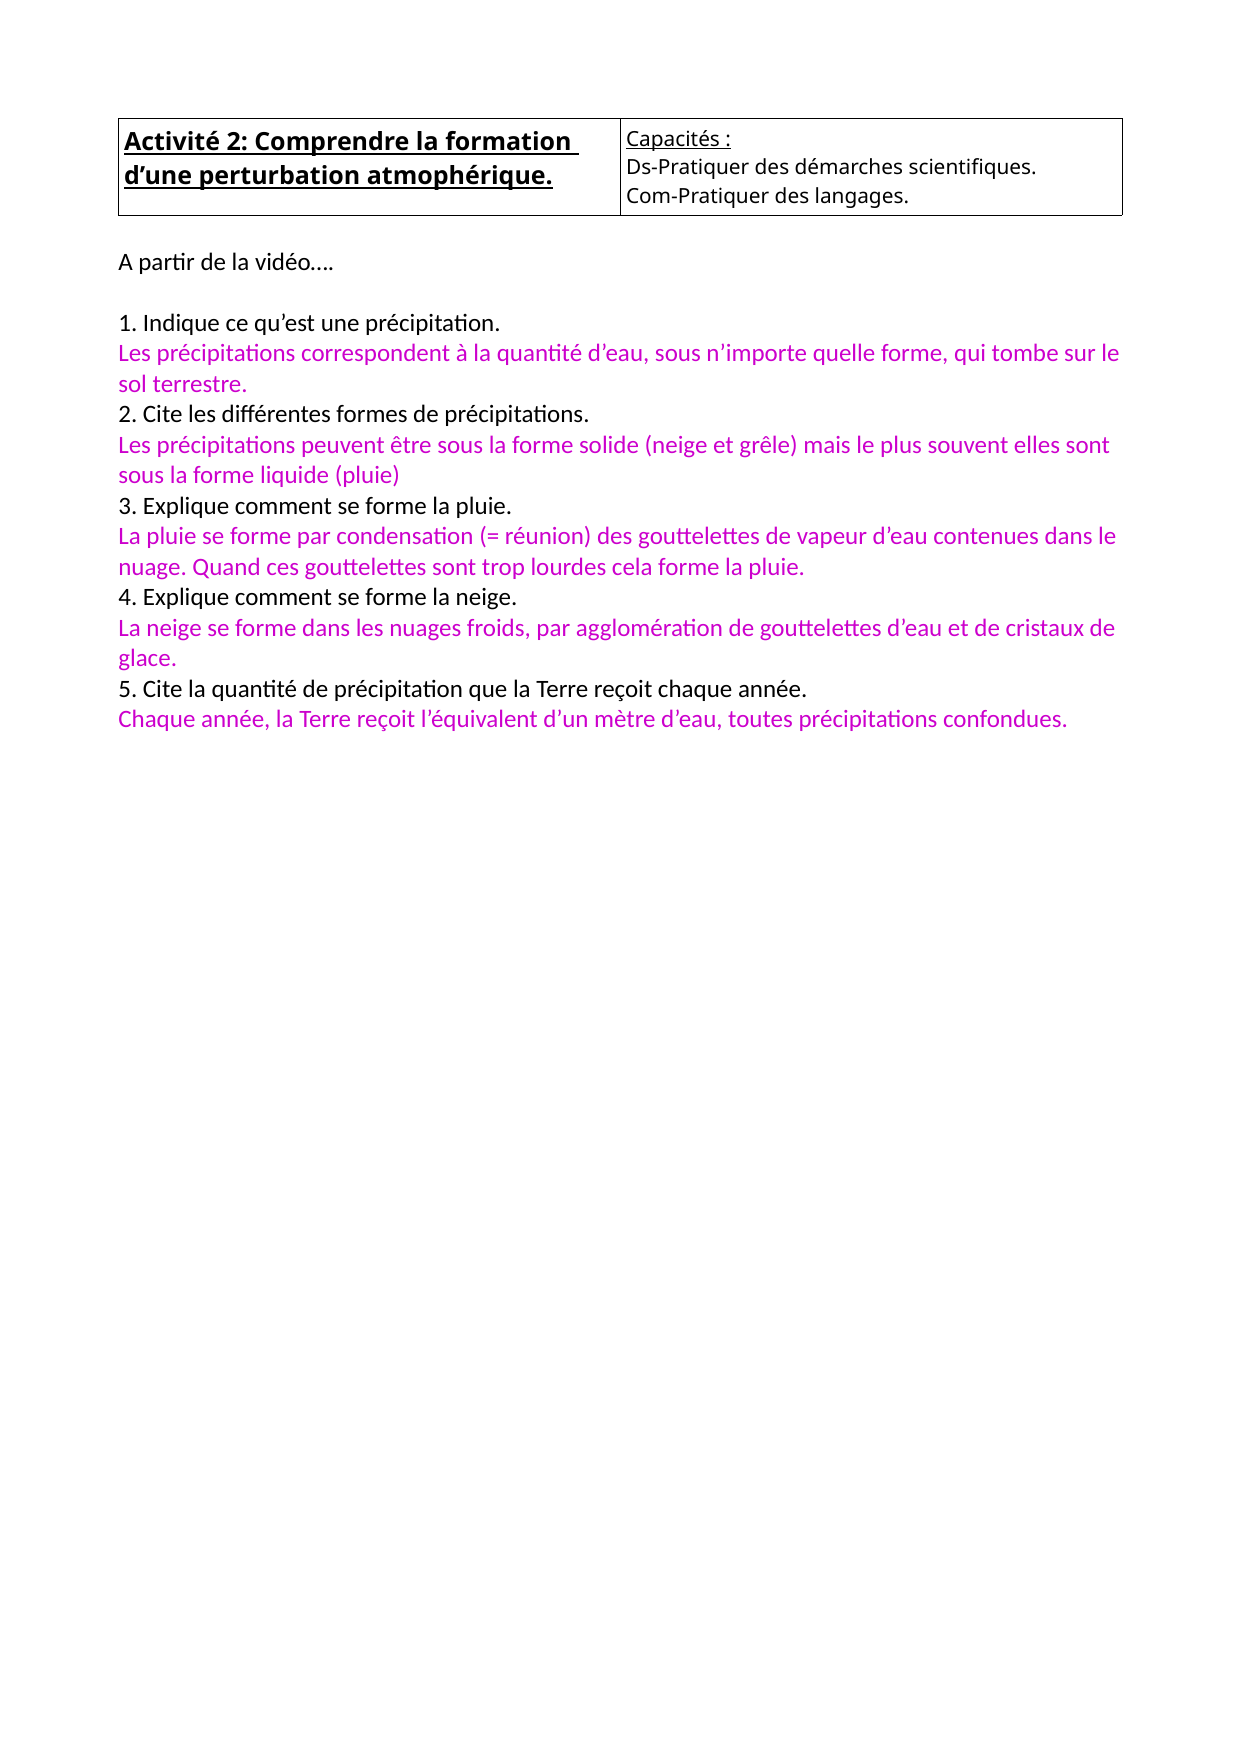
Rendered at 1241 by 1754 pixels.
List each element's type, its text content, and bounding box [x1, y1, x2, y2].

table_header Capacités : Ds-Pratiquer des démarches scientifiques. Com-Pratiquer des langages. [621, 119, 1122, 215]
text 4. Explique comment se forme la neige. [118, 581, 1122, 612]
table_header Activité 2: Comprendre la formation d’une perturbation atmophérique. [119, 119, 620, 215]
text La neige se forme dans les nuages froids, par agglomération de gouttelettes d’eau et de cristaux de glace. [118, 612, 1122, 673]
text La pluie se forme par condensation (= réunion) des gouttelettes de vapeur d’eau contenues dans le nuage. Quand ces gouttelettes sont trop lourdes cela forme la pluie. [118, 520, 1122, 581]
text 5. Cite la quantité de précipitation que la Terre reçoit chaque année. [118, 673, 1122, 703]
text 3. Explique comment se forme la pluie. [118, 490, 1122, 520]
text Les précipitations peuvent être sous la forme solide (neige et grêle) mais le plus souvent elles sont sous la forme liquide (pluie) [118, 429, 1122, 490]
text 2. Cite les différentes formes de précipitations. [118, 398, 1122, 429]
text A partir de la vidéo…. [118, 246, 1122, 276]
text Les précipitations correspondent à la quantité d’eau, sous n’importe quelle forme, qui tombe sur le sol terrestre. [118, 337, 1122, 398]
text Chaque année, la Terre reçoit l’équivalent d’un mètre d’eau, toutes précipitations confondues. [118, 703, 1122, 734]
text 1. Indique ce qu’est une précipitation. [118, 307, 1122, 337]
